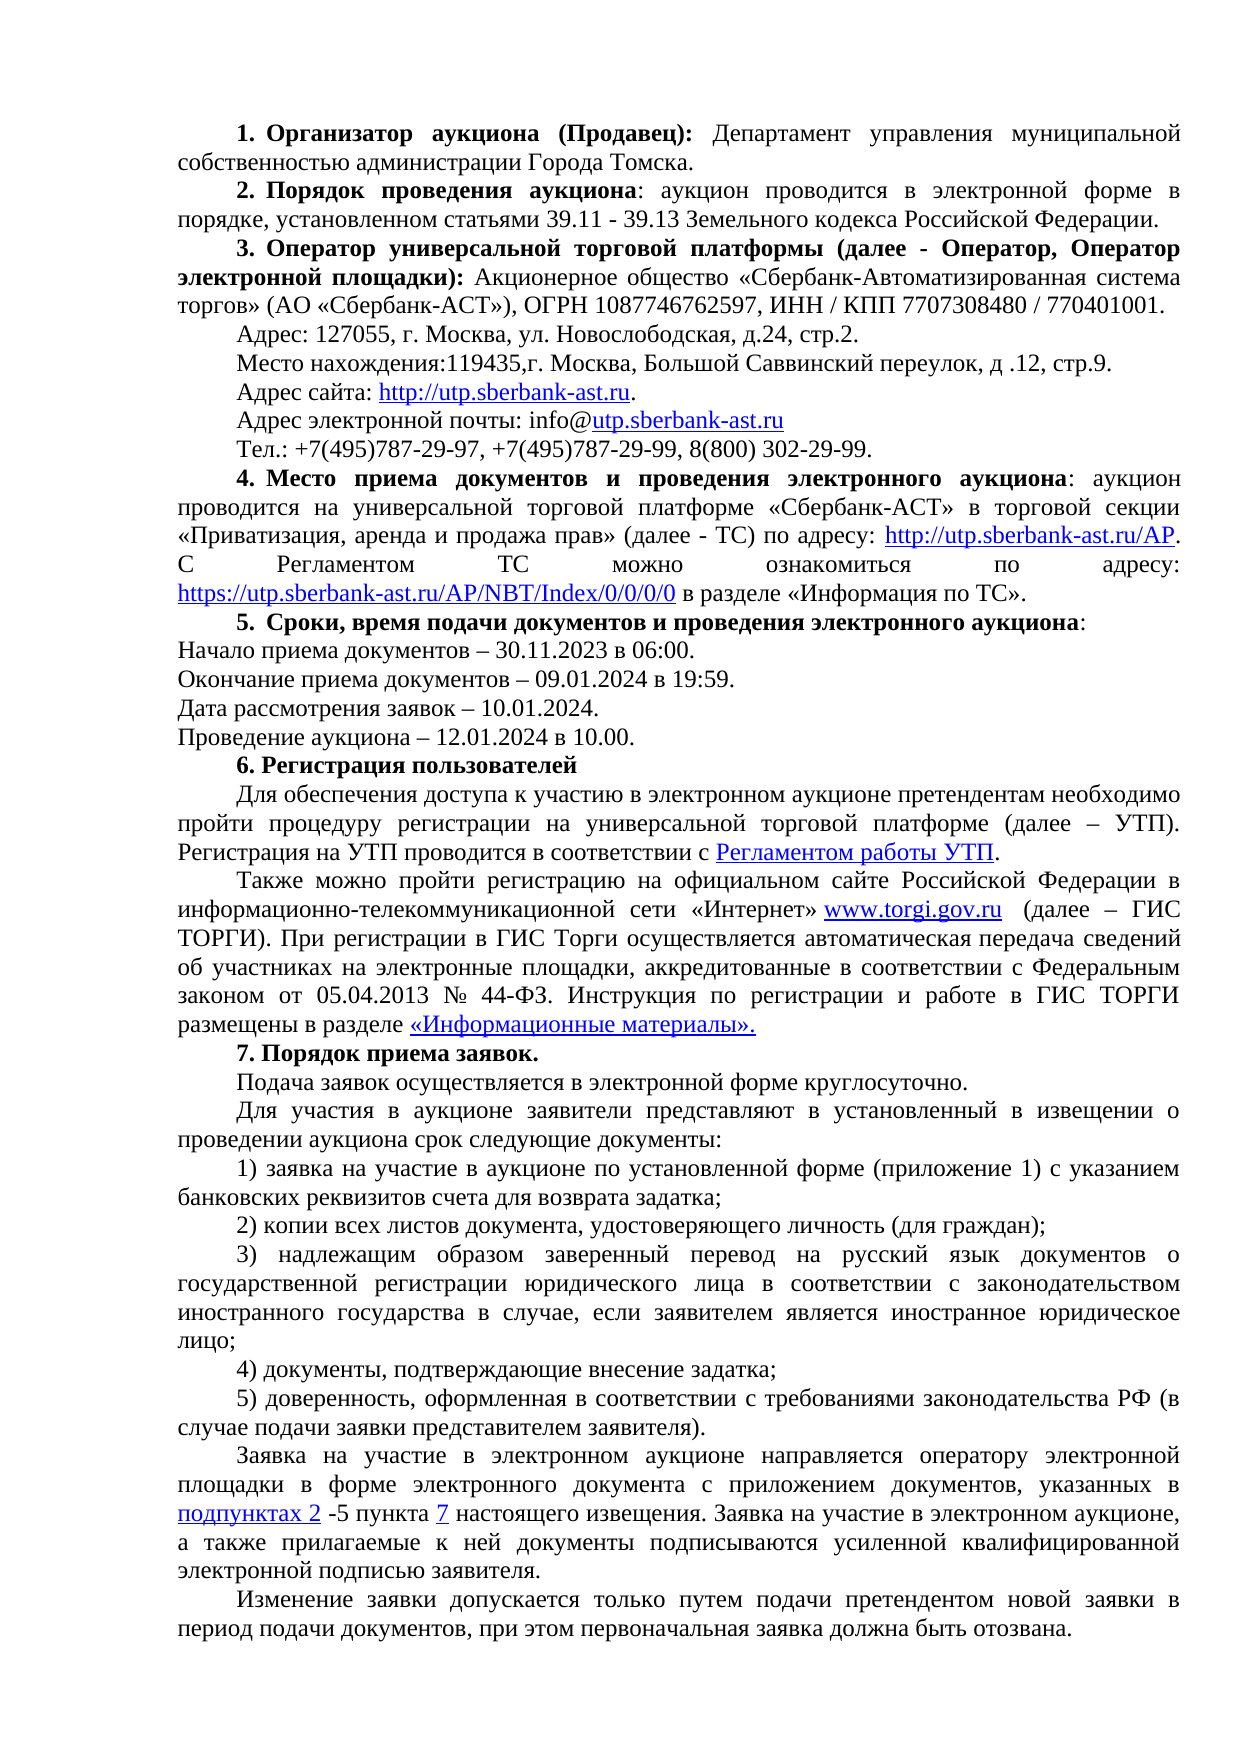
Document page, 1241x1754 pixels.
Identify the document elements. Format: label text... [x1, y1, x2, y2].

text Проведение аукциона – 12.01.2024 в 10.00. [177, 722, 1181, 751]
text Для обеспечения доступа к участию в электронном аукционе претендентам необходимо пройти процедуру регистрации на универсальной торговой платформе (далее – УТП). Регистрация на УТП проводится в соответствии с Регламентом работы УТП. [177, 779, 1181, 866]
text 4) документы, подтверждающие внесение задатка; [177, 1354, 1181, 1383]
text Адрес сайта: http://utp.sberbank-ast.ru. [177, 377, 1181, 406]
text 3) надлежащим образом заверенный перевод на русский язык документов о государственной регистрации юридического лица в соответствии с законодательством иностранного государства в случае, если заявителем является иностранное юридическое лицо; [177, 1239, 1181, 1354]
text Заявка на участие в электронном аукционе направляется оператору электронной площадки в форме электронного документа с приложением документов, указанных в подпунктах 2 -5 пункта 7 настоящего извещения. Заявка на участие в электронном аукционе, а также прилагаемые к ней документы подписываются усиленной квалифицированной электронной подписью заявителя. [177, 1441, 1181, 1584]
text Адрес: 127055, г. Москва, ул. Новослободская, д.24, стр.2. [177, 319, 1181, 348]
text 6. Регистрация пользователей [177, 751, 1181, 779]
text Подача заявок осуществляется в электронной форме круглосуточно. [177, 1067, 1181, 1096]
text 5) доверенность, оформленная в соответствии с требованиями законодательства РФ (в случае подачи заявки представителем заявителя). [177, 1383, 1181, 1441]
text Окончание приема документов – 09.01.2024 в 19:59. [177, 664, 1181, 693]
list Оператор универсальной торговой платформы (далее - Оператор, Оператор электронной площадки): Акционерное общество «Сбербанк-Автоматизированная система торгов» (АО «Сбербанк-АСТ»), ОГРН 1087746762597, ИНН / КПП 7707308480 / 770401001. [177, 233, 1181, 319]
text Адрес электронной почты: info@utp.sberbank-ast.ru [177, 406, 1181, 434]
text Дата рассмотрения заявок – 10.01.2024. [177, 693, 1181, 722]
text Начало приема документов – 30.11.2023 в 06:00. [177, 636, 1181, 664]
text Место нахождения:119435,г. Москва, Большой Саввинский переулок, д .12, стр.9. [177, 348, 1181, 377]
text Изменение заявки допускается только путем подачи претендентом новой заявки в период подачи документов, при этом первоначальная заявка должна быть отозвана. [177, 1584, 1181, 1642]
list Сроки, время подачи документов и проведения электронного аукциона: [177, 607, 1181, 636]
list заявка на участие в аукционе по установленной форме (приложение 1) с указанием банковских реквизитов счета для возврата задатка; [177, 1153, 1181, 1211]
list Место приема документов и проведения электронного аукциона: аукцион проводится на универсальной торговой платформе «Сбербанк-АСТ» в торговой секции «Приватизация, аренда и продажа прав» (далее - ТС) по адресу: http://utp.sberbank-ast.ru/AP. С Регламентом ТС можно ознакомиться по адресу: https://utp.sberbank-ast.ru/AP/NBT/Index/0/0/0/0 в разделе «Информация по ТС». [177, 463, 1181, 607]
text Тел.: +7(495)787-29-97, +7(495)787-29-99, 8(800) 302-29-99. [177, 434, 1181, 463]
text Для участия в аукционе заявители представляют в установленный в извещении о проведении аукциона срок следующие документы: [177, 1096, 1181, 1153]
text 2) копии всех листов документа, удостоверяющего личность (для граждан); [177, 1211, 1181, 1239]
list Организатор аукциона (Продавец): Департамент управления муниципальной собственностью администрации Города Томска. [177, 118, 1181, 176]
text 7. Порядок приема заявок. [177, 1038, 1181, 1067]
text Также можно пройти регистрацию на официальном сайте Российской Федерации в информационно-телекоммуникационной сети «Интернет» www.torgi.gov.ru (далее – ГИС ТОРГИ). При регистрации в ГИС Торги осуществляется автоматическая передача сведений об участниках на электронные площадки, аккредитованные в соответствии с Федеральным законом от 05.04.2013 № 44-ФЗ. Инструкция по регистрации и работе в ГИС ТОРГИ размещены в разделе «Информационные материалы». [177, 866, 1181, 1038]
list Порядок проведения аукциона: аукцион проводится в электронной форме в порядке, установленном статьями 39.11 - 39.13 Земельного кодекса Российской Федерации. [177, 176, 1181, 233]
